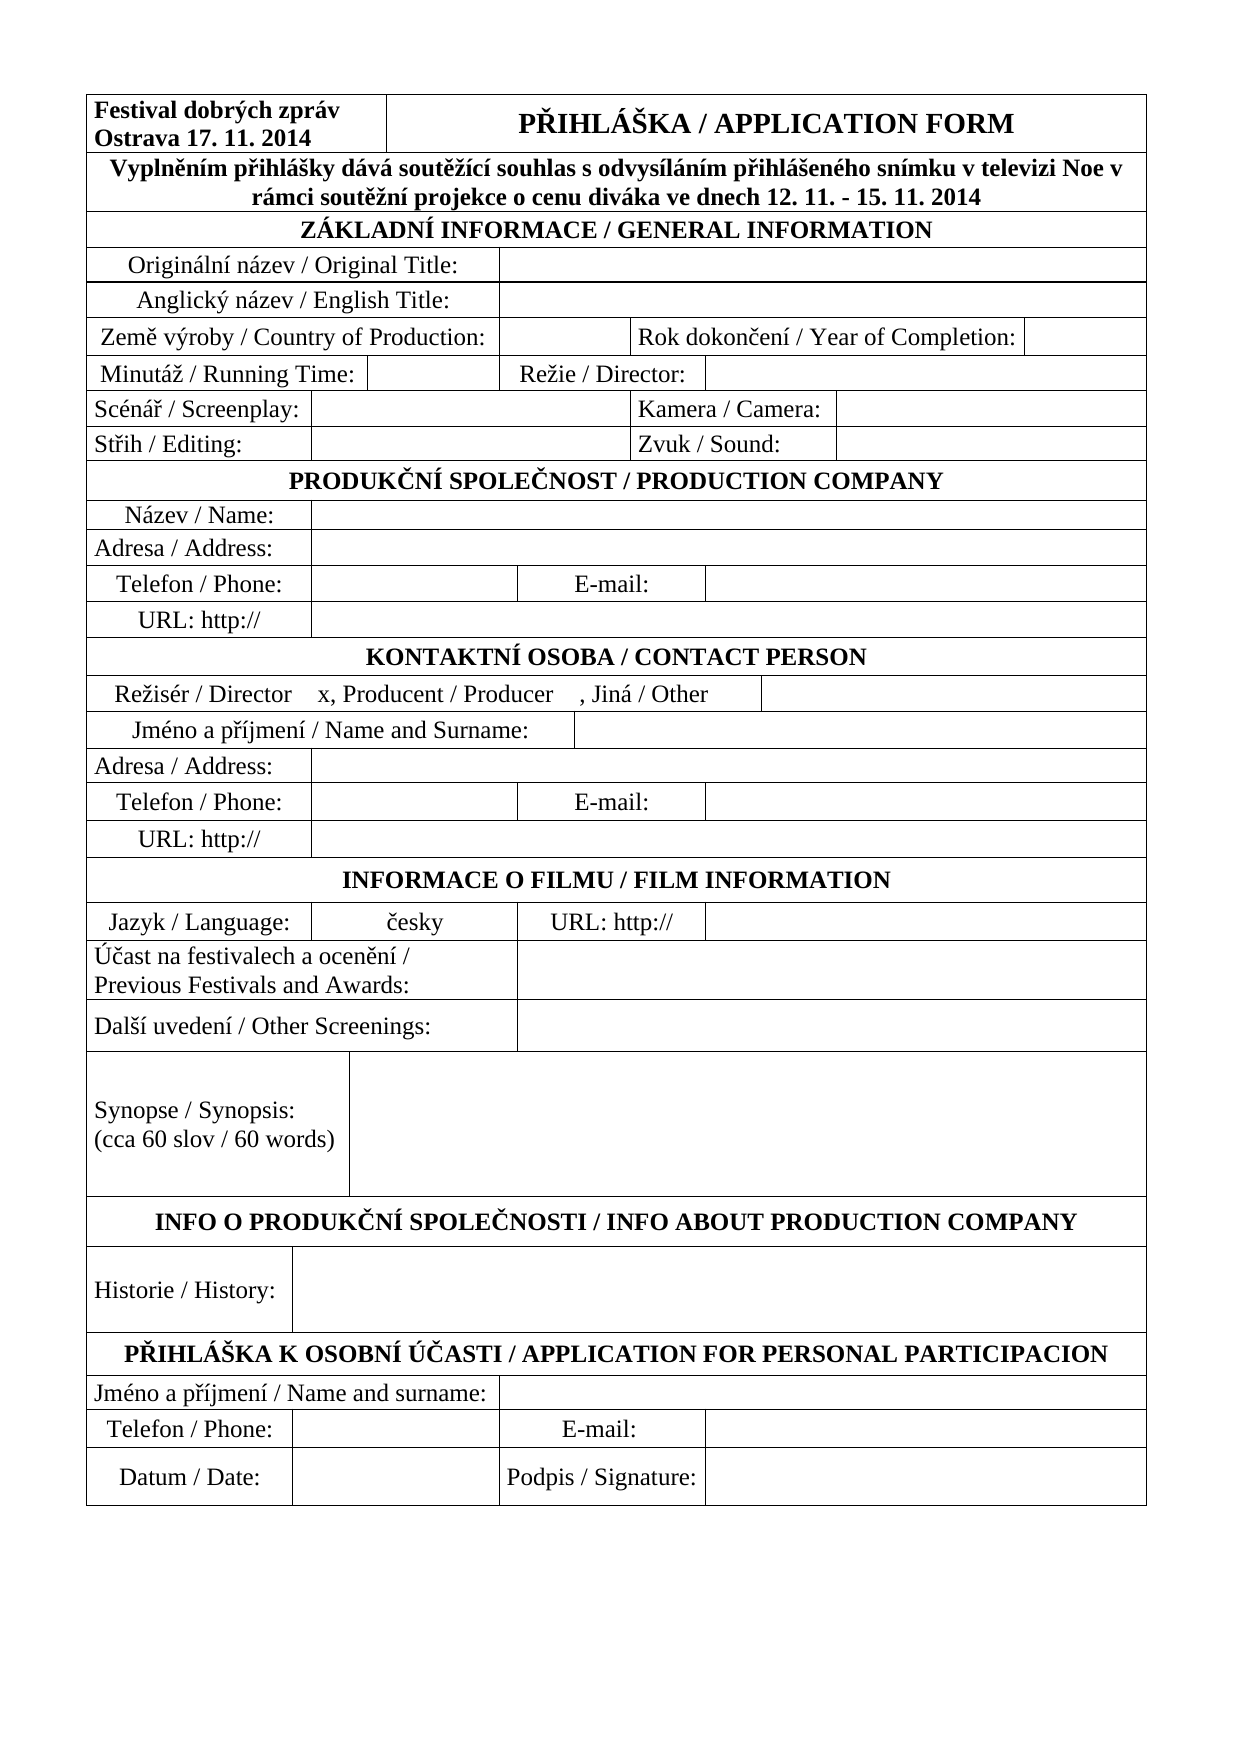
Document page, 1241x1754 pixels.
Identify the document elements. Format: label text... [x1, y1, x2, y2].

table_cell [312, 427, 630, 460]
table_cell Režie / Director: [500, 356, 705, 390]
table_cell Země výroby / Country of Production: [87, 318, 499, 355]
table_cell Adresa / Address: [87, 749, 311, 782]
table_cell Střih / Editing: [87, 427, 311, 460]
table_cell [500, 283, 1146, 317]
table_cell [1025, 318, 1146, 355]
table_cell [837, 427, 1146, 460]
table_cell ZÁKLADNÍ INFORMACE / GENERAL INFORMATION [87, 212, 1146, 247]
table_cell [706, 566, 1146, 601]
table_cell [706, 903, 1146, 940]
table_cell česky [312, 903, 517, 940]
table_cell URL: http:// [87, 821, 311, 857]
table_cell Adresa / Address: [87, 530, 311, 565]
table_cell [706, 356, 1146, 390]
table_cell INFO O PRODUKČNÍ SPOLEČNOSTI / INFO ABOUT PRODUCTION COMPANY [87, 1197, 1146, 1246]
table_cell E-mail: [518, 566, 705, 601]
table_cell [312, 501, 1146, 529]
table_cell [312, 566, 517, 601]
table_cell Podpis / Signature: [500, 1448, 705, 1505]
table_cell [312, 821, 1146, 857]
table_cell Minutáž / Running Time: [87, 356, 367, 390]
table_cell [500, 1376, 1146, 1408]
table_cell Vyplněním přihlášky dává soutěžící souhlas s odvysíláním přihlášeného snímku v televizi Noe v rámci soutěžní projekce o cenu diváka ve dnech 12. 11. - 15. 11. 2014 [87, 153, 1146, 211]
table_cell Historie / History: [87, 1247, 292, 1332]
table_cell [368, 356, 499, 390]
table_cell Jméno a příjmení / Name and surname: [87, 1376, 499, 1408]
table_cell [293, 1448, 499, 1505]
table_cell [518, 941, 1146, 999]
table_cell [575, 712, 1146, 747]
table_cell [706, 1410, 1146, 1447]
table_cell [762, 676, 1146, 711]
table_cell Kamera / Camera: [631, 391, 836, 426]
table_cell [312, 391, 630, 426]
table_cell KONTAKTNÍ OSOBA / CONTACT PERSON [87, 638, 1146, 675]
table_cell Telefon / Phone: [87, 566, 311, 601]
table_cell [706, 1448, 1146, 1505]
table_cell Jazyk / Language: [87, 903, 311, 940]
table_header PŘIHLÁŠKA / APPLICATION FORM [387, 95, 1146, 152]
table_cell [293, 1410, 499, 1447]
table_cell Účast na festivalech a ocenění / Previous Festivals and Awards: [87, 941, 517, 999]
table_cell [312, 783, 517, 820]
table_cell INFORMACE O FILMU / FILM INFORMATION [87, 858, 1146, 902]
table_cell [500, 318, 630, 355]
table_cell [293, 1247, 1146, 1332]
table_cell Režisér / Director x, Producent / Producer , Jiná / Other  [87, 676, 761, 711]
table_cell Scénář / Screenplay: [87, 391, 311, 426]
table_cell Originální název / Original Title: [87, 248, 499, 281]
table_cell Rok dokončení / Year of Completion: [631, 318, 1024, 355]
table_cell [312, 530, 1146, 565]
table_cell [312, 602, 1146, 637]
table_cell Telefon / Phone: [87, 783, 311, 820]
table_cell [518, 1000, 1146, 1051]
table_cell [350, 1052, 1146, 1196]
table_cell PŘIHLÁŠKA K OSOBNÍ ÚČASTI / APPLICATION FOR PERSONAL PARTICIPACION [87, 1333, 1146, 1375]
table_header Festival dobrých zpráv Ostrava 17. 11. 2014 [87, 95, 386, 152]
table_cell URL: http:// [518, 903, 705, 940]
table_cell URL: http:// [87, 602, 311, 637]
table_cell [500, 248, 1146, 281]
table_cell Název / Name: [87, 501, 311, 529]
table_cell E-mail: [500, 1410, 705, 1447]
table_cell Datum / Date: [87, 1448, 292, 1505]
table_cell [706, 783, 1146, 820]
table_cell Anglický název / English Title: [87, 283, 499, 317]
table_cell Synopse / Synopsis: (cca 60 slov / 60 words) [87, 1052, 349, 1196]
table_cell E-mail: [518, 783, 705, 820]
table_cell [837, 391, 1146, 426]
table_cell Zvuk / Sound: [631, 427, 836, 460]
table_cell Další uvedení / Other Screenings: [87, 1000, 517, 1051]
table_cell PRODUKČNÍ SPOLEČNOST / PRODUCTION COMPANY [87, 461, 1146, 499]
table_cell Jméno a příjmení / Name and Surname: [87, 712, 574, 747]
table_cell [312, 749, 1146, 782]
table_cell Telefon / Phone: [87, 1410, 292, 1447]
